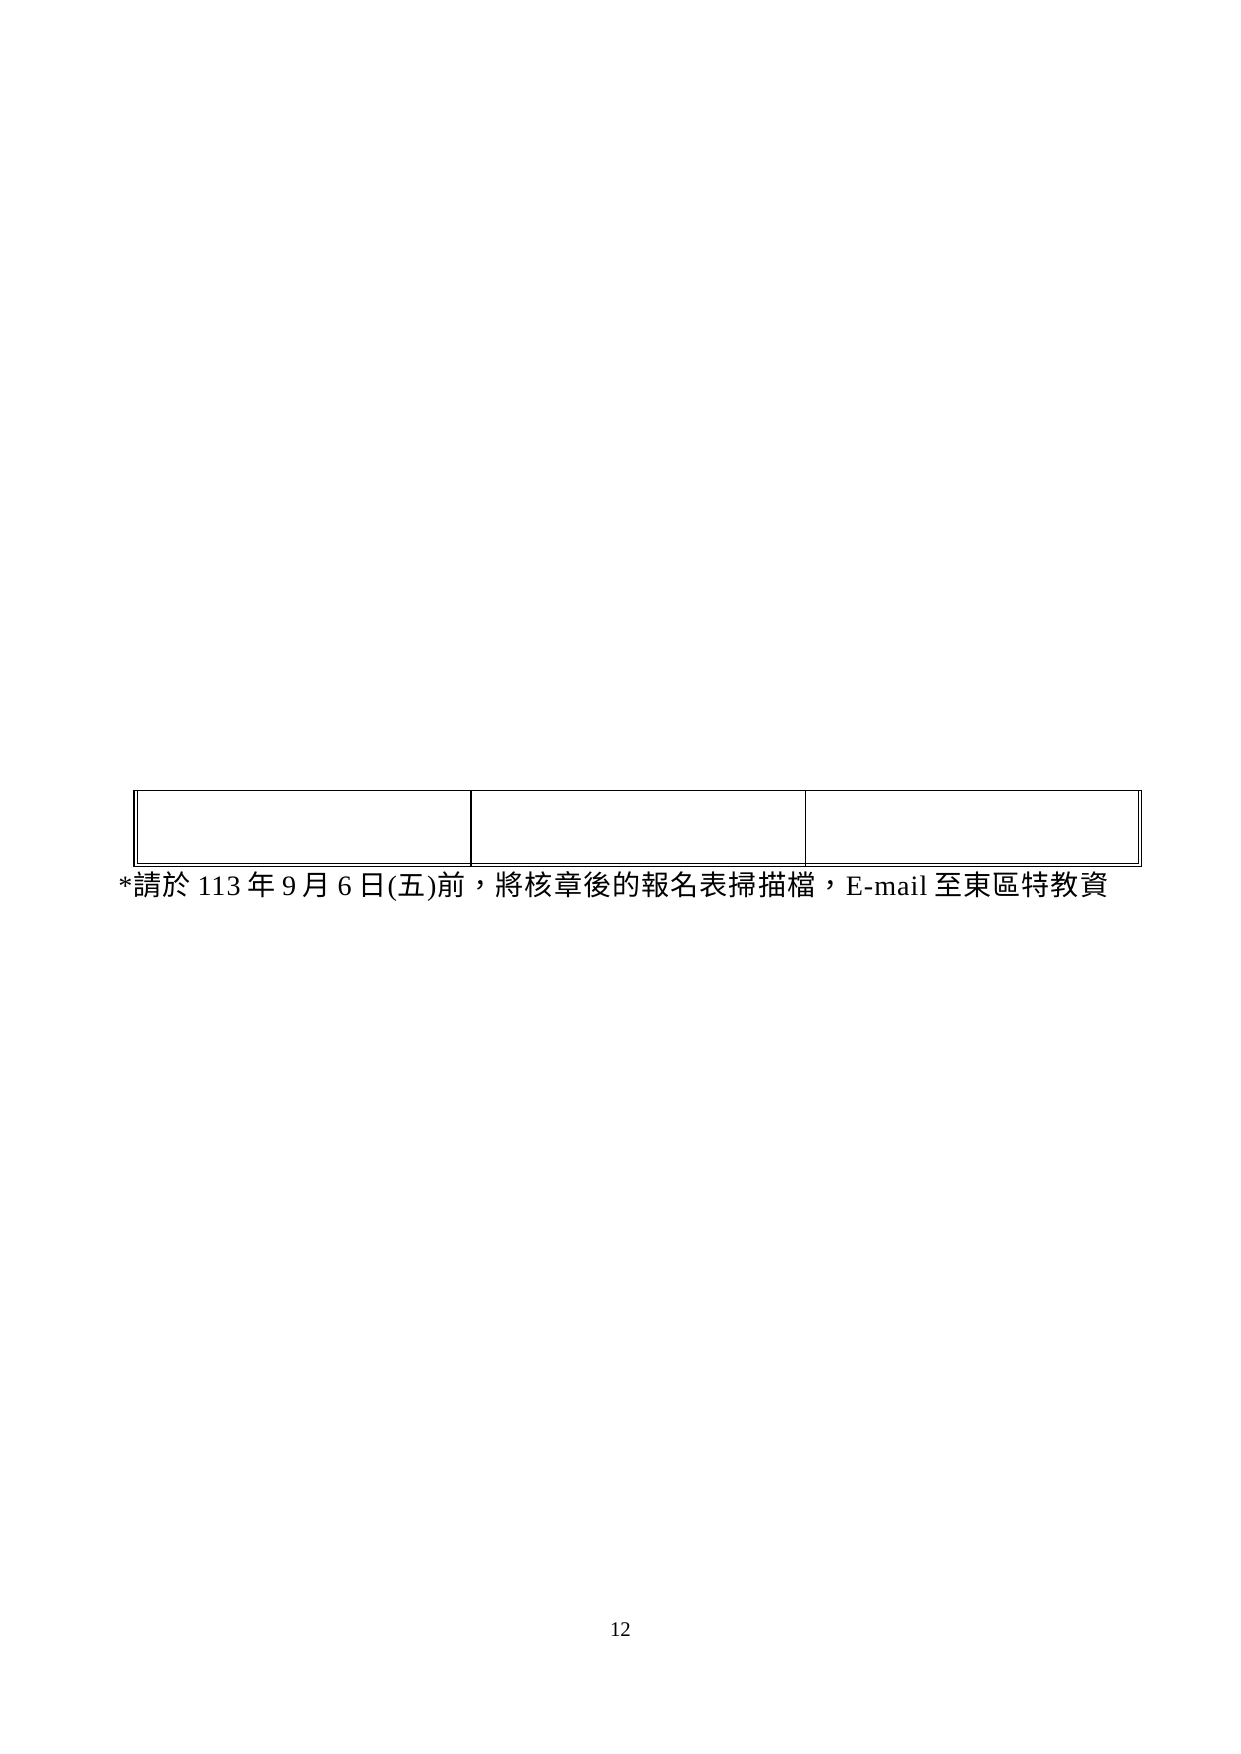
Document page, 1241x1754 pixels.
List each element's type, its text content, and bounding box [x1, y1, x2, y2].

table_cell [472, 791, 805, 863]
table_cell [138, 791, 470, 863]
table_cell [806, 791, 1138, 863]
text *請於113年9月6日(五)前，將核章後的報名表掃描檔，E-mail至東區特教資 [118, 867, 1122, 903]
